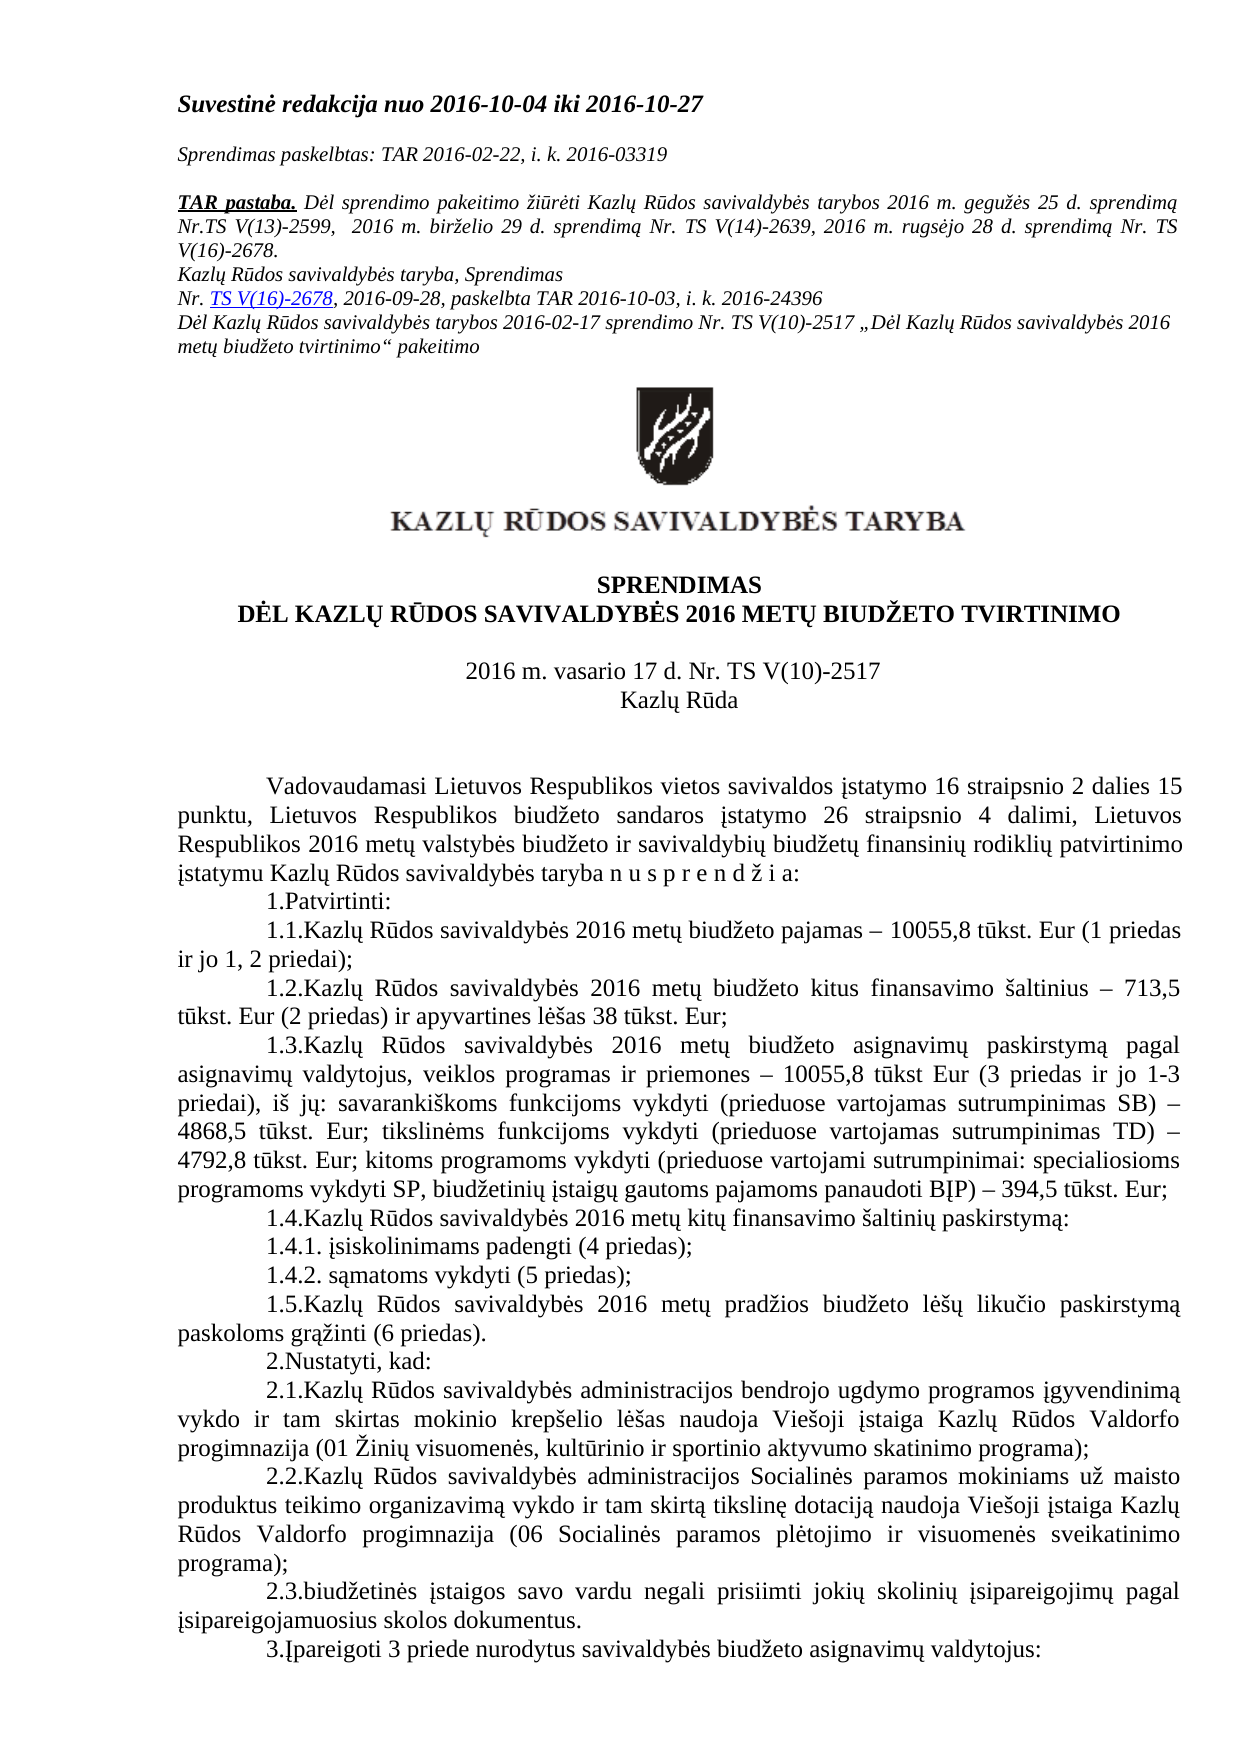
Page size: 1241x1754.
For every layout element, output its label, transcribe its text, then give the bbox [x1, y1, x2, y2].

text TAR pastaba. Dėl sprendimo pakeitimo žiūrėti Kazlų Rūdos savivaldybės tarybos 2016 m. gegužės 25 d. sprendimą Nr.TS V(13)-2599, 2016 m. birželio 29 d. sprendimą Nr. TS V(14)-2639, 2016 m. rugsėjo 28 d. sprendimą Nr. TS V(16)-2678. [177, 189, 1181, 262]
text Sprendimas paskelbtas: TAR 2016-02-22, i. k. 2016-03319 [177, 141, 1181, 166]
text 1.1.Kazlų Rūdos savivaldybės 2016 metų biudžeto pajamas – 10055,8 tūkst. Eur (1 priedas ir jo 1, 2 priedai); [177, 915, 1181, 973]
text Suvestinė redakcija nuo 2016-10-04 iki 2016-10-27 [177, 89, 1181, 117]
text 2016 m. vasario 17 d. Nr. TS V(10)-2517 [177, 656, 1181, 685]
text 1.4.Kazlų Rūdos savivaldybės 2016 metų kitų finansavimo šaltinių paskirstymą: [177, 1203, 1181, 1231]
text 1.3.Kazlų Rūdos savivaldybės 2016 metų biudžeto asignavimų paskirstymą pagal asignavimų valdytojus, veiklos programas ir priemones – 10055,8 tūkst Eur (3 priedas ir jo 1-3 priedai), iš jų: savarankiškoms funkcijoms vykdyti (prieduose vartojamas sutrumpinimas SB) – 4868,5 tūkst. Eur; tikslinėms funkcijoms vykdyti (prieduose vartojamas sutrumpinimas TD) – 4792,8 tūkst. Eur; kitoms programoms vykdyti (prieduose vartojami sutrumpinimai: specialiosioms programoms vykdyti SP, biudžetinių įstaigų gautoms pajamoms panaudoti BĮP) – 394,5 tūkst. Eur; [177, 1030, 1181, 1203]
text Dėl Kazlų Rūdos savivaldybės tarybos 2016-02-17 sprendimo Nr. TS V(10)-2517 „Dėl Kazlų Rūdos savivaldybės 2016 metų biudžeto tvirtinimo“ pakeitimo [177, 310, 1181, 358]
text 3.Įpareigoti 3 priede nurodytus savivaldybės biudžeto asignavimų valdytojus: [177, 1634, 1181, 1663]
text Kazlų Rūda [177, 685, 1181, 714]
text Kazlų Rūdos savivaldybės taryba, Sprendimas [177, 262, 1181, 286]
text 1.4.1. įsiskolinimams padengti (4 priedas); [177, 1231, 1181, 1260]
text 2.3.biudžetinės įstaigos savo vardu negali prisiimti jokių skolinių įsipareigojimų pagal įsipareigojamuosius skolos dokumentus. [177, 1576, 1181, 1634]
text 2.1.Kazlų Rūdos savivaldybės administracijos bendrojo ugdymo programos įgyvendinimą vykdo ir tam skirtas mokinio krepšelio lėšas naudoja Viešoji įstaiga Kazlų Rūdos Valdorfo progimnazija (01 Žinių visuomenės, kultūrinio ir sportinio aktyvumo skatinimo programa); [177, 1375, 1181, 1461]
text 1.5.Kazlų Rūdos savivaldybės 2016 metų pradžios biudžeto lėšų likučio paskirstymą paskoloms grąžinti (6 priedas). [177, 1289, 1181, 1346]
text DĖL KAZLŲ RŪDOS SAVIVALDYBĖS 2016 METŲ BIUDŽETO TVIRTINIMO [177, 599, 1181, 628]
text 2.2.Kazlų Rūdos savivaldybės administracijos Socialinės paramos mokiniams už maisto produktus teikimo organizavimą vykdo ir tam skirtą tikslinę dotaciją naudoja Viešoji įstaiga Kazlų Rūdos Valdorfo progimnazija (06 Socialinės paramos plėtojimo ir visuomenės sveikatinimo programa); [177, 1461, 1181, 1576]
text Vadovaudamasi Lietuvos Respublikos vietos savivaldos įstatymo 16 straipsnio 2 dalies 15 punktu, Lietuvos Respublikos biudžeto sandaros įstatymo 26 straipsnio 4 dalimi, Lietuvos Respublikos 2016 metų valstybės biudžeto ir savivaldybių biudžetų finansinių rodiklių patvirtinimo įstatymu Kazlų Rūdos savivaldybės taryba n u s p r e n d ž i a: [177, 771, 1183, 886]
text 2.Nustatyti, kad: [177, 1346, 1181, 1375]
text 1.Patvirtinti: [177, 886, 1183, 915]
text 1.4.2. sąmatoms vykdyti (5 priedas); [177, 1260, 1181, 1289]
text Nr. TS V(16)-2678, 2016-09-28, paskelbta TAR 2016-10-03, i. k. 2016-24396 [177, 286, 1181, 310]
text 1.2.Kazlų Rūdos savivaldybės 2016 metų biudžeto kitus finansavimo šaltinius – 713,5 tūkst. Eur (2 priedas) ir apyvartines lėšas 38 tūkst. Eur; [177, 973, 1181, 1030]
text SPRENDIMAS [177, 570, 1181, 599]
